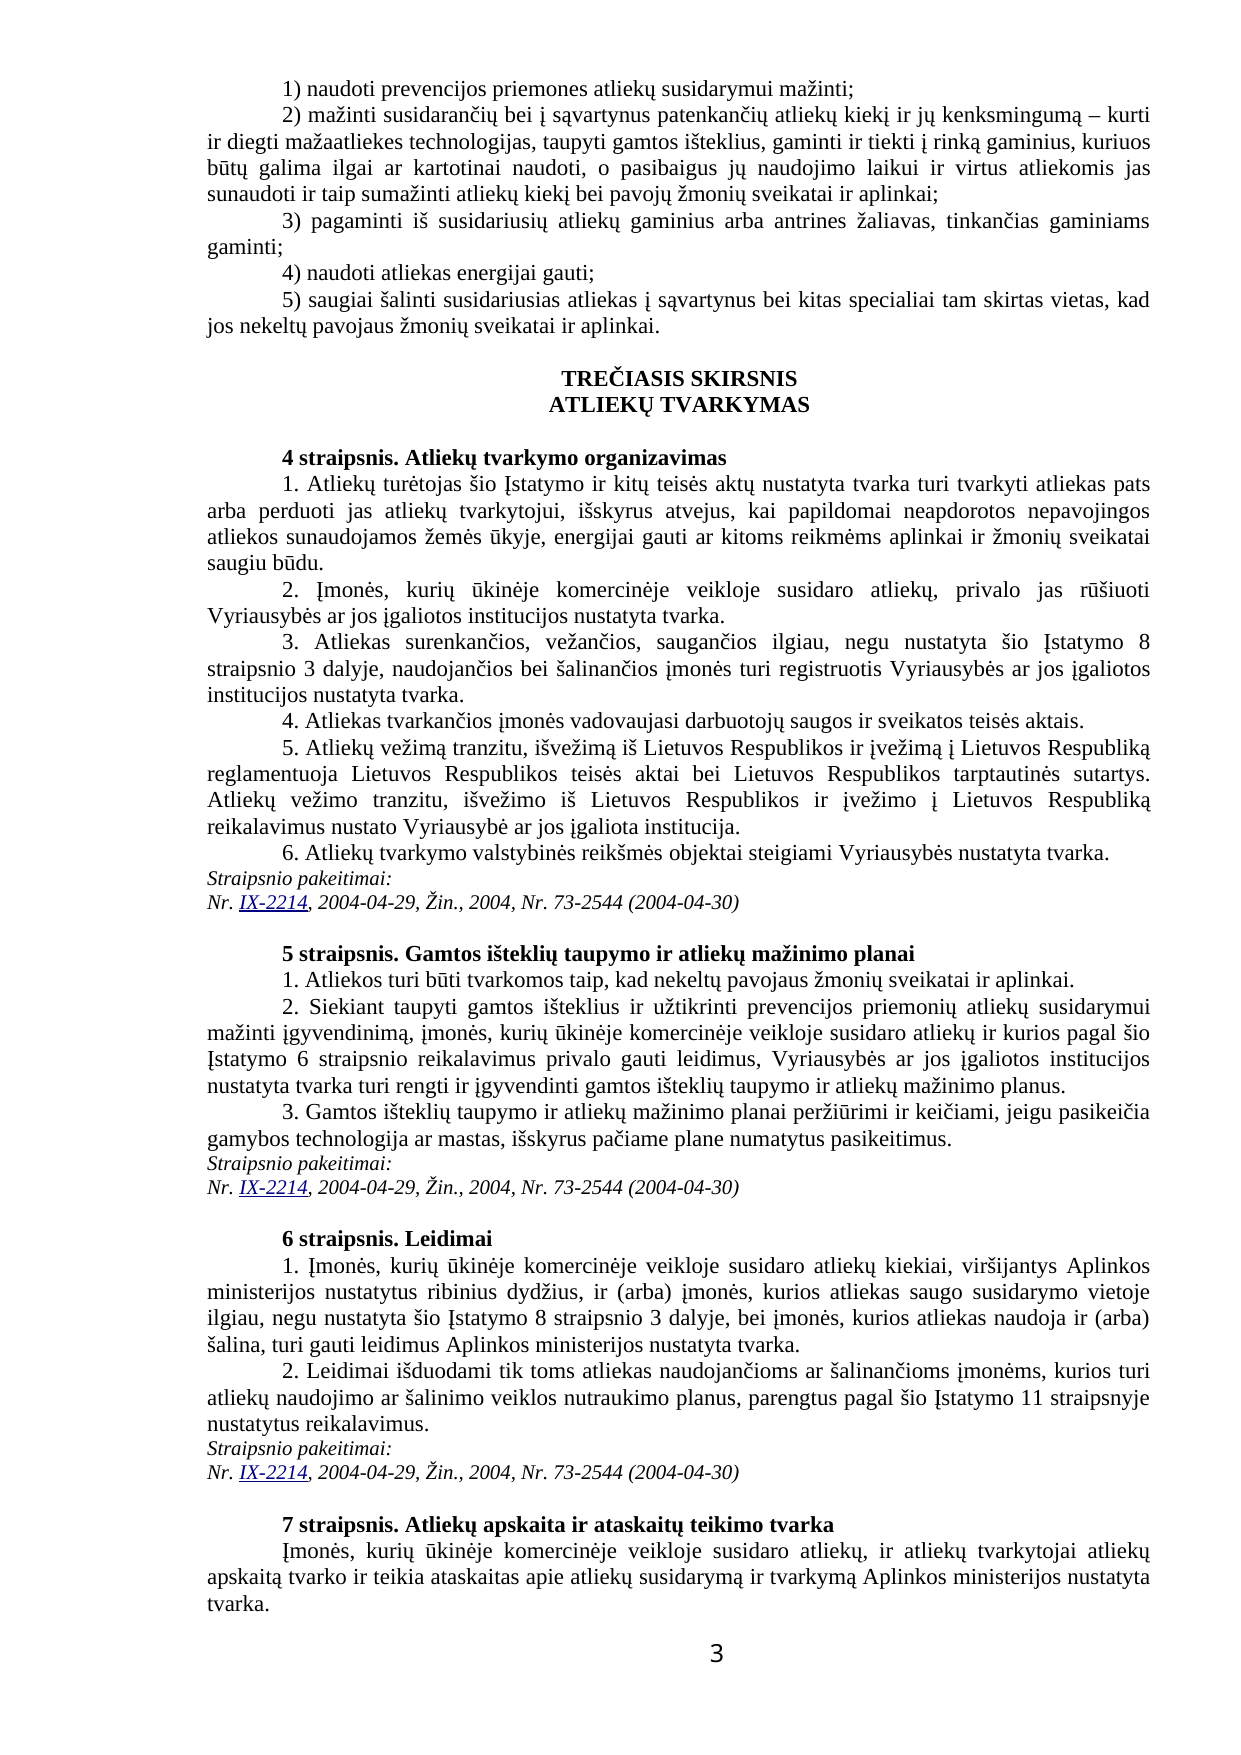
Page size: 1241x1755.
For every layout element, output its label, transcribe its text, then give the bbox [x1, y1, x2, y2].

text Nr. IX-2214, 2004-04-29, Žin., 2004, Nr. 73-2544 (2004-04-30) [207, 890, 1152, 914]
text 6 straipsnis. Leidimai [207, 1225, 1152, 1252]
text Įmonės, kurių ūkinėje komercinėje veikloje susidaro atliekų, ir atliekų tvarkytojai atliekų apskaitą tvarko ir teikia ataskaitas apie atliekų susidarymą ir tvarkymą Aplinkos ministerijos nustatyta tvarka. [207, 1537, 1152, 1616]
text Straipsnio pakeitimai: [207, 866, 1152, 890]
text 5) saugiai šalinti susidariusias atliekas į sąvartynus bei kitas specialiai tam skirtas vietas, kad jos nekeltų pavojaus žmonių sveikatai ir aplinkai. [207, 286, 1152, 338]
text 3. Gamtos išteklių taupymo ir atliekų mažinimo planai peržiūrimi ir keičiami, jeigu pasikeičia gamybos technologija ar mastas, išskyrus pačiame plane numatytus pasikeitimus. [207, 1098, 1152, 1151]
text Nr. IX-2214, 2004-04-29, Žin., 2004, Nr. 73-2544 (2004-04-30) [207, 1460, 1152, 1484]
text 1. Įmonės, kurių ūkinėje komercinėje veikloje susidaro atliekų kiekiai, viršijantys Aplinkos ministerijos nustatytus ribinius dydžius, ir (arba) įmonės, kurios atliekas saugo susidarymo vietoje ilgiau, negu nustatyta šio Įstatymo 8 straipsnio 3 dalyje, bei įmonės, kurios atliekas naudoja ir (arba) šalina, turi gauti leidimus Aplinkos ministerijos nustatyta tvarka. [207, 1252, 1152, 1357]
text 2. Siekiant taupyti gamtos išteklius ir užtikrinti prevencijos priemonių atliekų susidarymui mažinti įgyvendinimą, įmonės, kurių ūkinėje komercinėje veikloje susidaro atliekų ir kurios pagal šio Įstatymo 6 straipsnio reikalavimus privalo gauti leidimus, Vyriausybės ar jos įgaliotos institucijos nustatyta tvarka turi rengti ir įgyvendinti gamtos išteklių taupymo ir atliekų mažinimo planus. [207, 993, 1152, 1098]
text 4) naudoti atliekas energijai gauti; [207, 259, 1152, 286]
text 4. Atliekas tvarkančios įmonės vadovaujasi darbuotojų saugos ir sveikatos teisės aktais. [207, 707, 1152, 734]
text 5. Atliekų vežimą tranzitu, išvežimą iš Lietuvos Respublikos ir įvežimą į Lietuvos Respubliką reglamentuoja Lietuvos Respublikos teisės aktai bei Lietuvos Respublikos tarptautinės sutartys. Atliekų vežimo tranzitu, išvežimo iš Lietuvos Respublikos ir įvežimo į Lietuvos Respubliką reikalavimus nustato Vyriausybė ar jos įgaliota institucija. [207, 734, 1152, 839]
text 5 straipsnis. Gamtos išteklių taupymo ir atliekų mažinimo planai [207, 940, 1152, 966]
text Straipsnio pakeitimai: [207, 1436, 1152, 1460]
text 1. Atliekų turėtojas šio Įstatymo ir kitų teisės aktų nustatyta tvarka turi tvarkyti atliekas pats arba perduoti jas atliekų tvarkytojui, išskyrus atvejus, kai papildomai neapdorotos nepavojingos atliekos sunaudojamos žemės ūkyje, energijai gauti ar kitoms reikmėms aplinkai ir žmonių sveikatai saugiu būdu. [207, 470, 1152, 576]
text 1) naudoti prevencijos priemones atliekų susidarymui mažinti; [207, 75, 1152, 101]
text 1. Atliekos turi būti tvarkomos taip, kad nekeltų pavojaus žmonių sveikatai ir aplinkai. [207, 966, 1152, 993]
text 3) pagaminti iš susidariusių atliekų gaminius arba antrines žaliavas, tinkančias gaminiams gaminti; [207, 207, 1152, 259]
text Straipsnio pakeitimai: [207, 1151, 1152, 1175]
text 3. Atliekas surenkančios, vežančios, saugančios ilgiau, negu nustatyta šio Įstatymo 8 straipsnio 3 dalyje, naudojančios bei šalinančios įmonės turi registruotis Vyriausybės ar jos įgaliotos institucijos nustatyta tvarka. [207, 628, 1152, 707]
text 4 straipsnis. Atliekų tvarkymo organizavimas [207, 444, 1152, 470]
subtitle ATLIEKŲ TVARKYMAS [207, 391, 1152, 418]
text 2. Įmonės, kurių ūkinėje komercinėje veikloje susidaro atliekų, privalo jas rūšiuoti Vyriausybės ar jos įgaliotos institucijos nustatyta tvarka. [207, 576, 1152, 628]
text Nr. IX-2214, 2004-04-29, Žin., 2004, Nr. 73-2544 (2004-04-30) [207, 1175, 1152, 1199]
text 7 straipsnis. Atliekų apskaita ir ataskaitų teikimo tvarka [207, 1511, 1152, 1537]
text 2. Leidimai išduodami tik toms atliekas naudojančioms ar šalinančioms įmonėms, kurios turi atliekų naudojimo ar šalinimo veiklos nutraukimo planus, parengtus pagal šio Įstatymo 11 straipsnyje nustatytus reikalavimus. [207, 1357, 1152, 1436]
text 6. Atliekų tvarkymo valstybinės reikšmės objektai steigiami Vyriausybės nustatyta tvarka. [207, 839, 1152, 866]
text 2) mažinti susidarančių bei į sąvartynus patenkančių atliekų kiekį ir jų kenksmingumą – kurti ir diegti mažaatliekes technologijas, taupyti gamtos išteklius, gaminti ir tiekti į rinką gaminius, kuriuos būtų galima ilgai ar kartotinai naudoti, o pasibaigus jų naudojimo laikui ir virtus atliekomis jas sunaudoti ir taip sumažinti atliekų kiekį bei pavojų žmonių sveikatai ir aplinkai; [207, 101, 1152, 207]
subtitle Trečiasis skirsnis [207, 365, 1152, 391]
